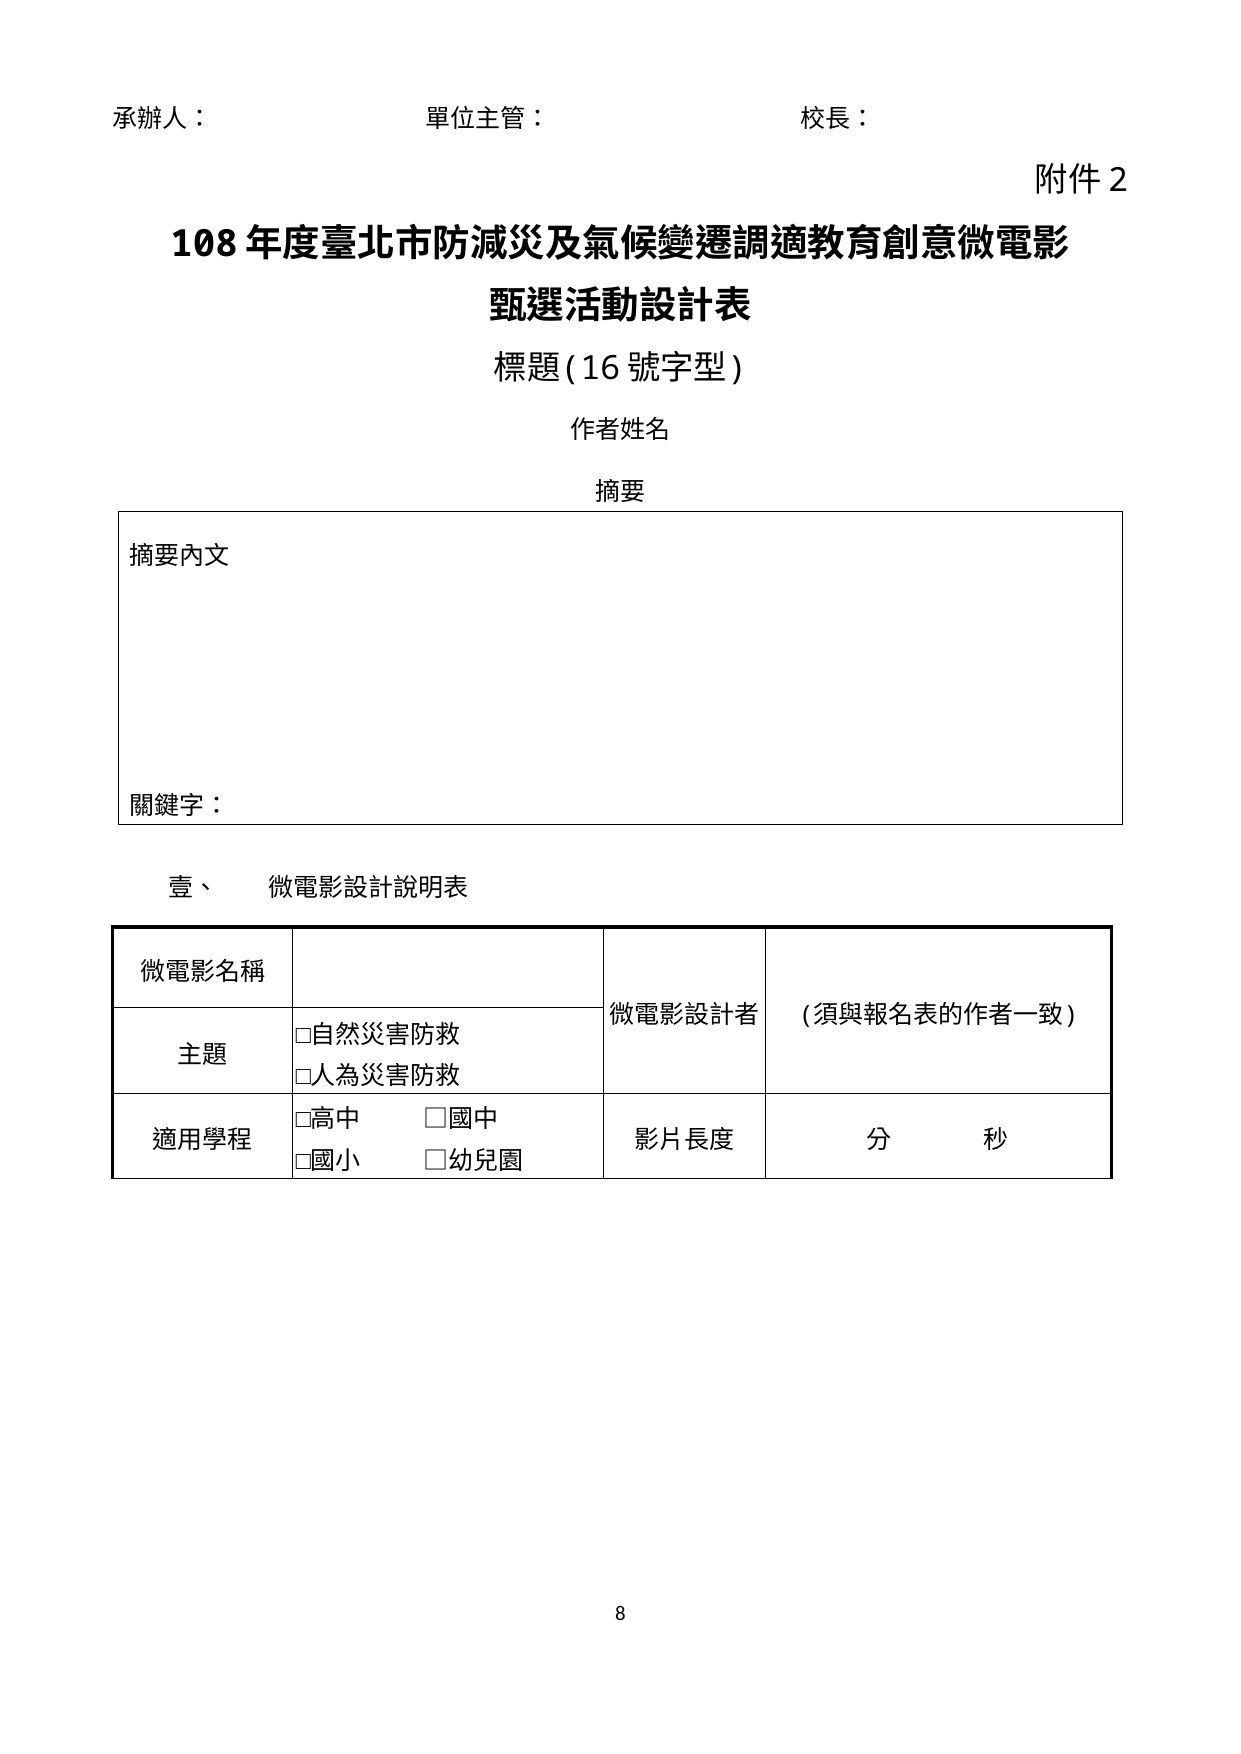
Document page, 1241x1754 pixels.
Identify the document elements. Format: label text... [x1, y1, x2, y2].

table_header 微電影設計者 [604, 929, 765, 1093]
table_cell □自然災害防救 □人為災害防救 [293, 1008, 603, 1093]
text 標題(16號字型) [112, 323, 1128, 386]
table_header 微電影名稱 [114, 929, 292, 1007]
table_cell 分 秒 [766, 1094, 1110, 1177]
table_cell 影片長度 [604, 1094, 765, 1177]
table_cell 主題 [114, 1008, 292, 1093]
text 作者姓名 [112, 386, 1128, 448]
text 附件2 [112, 136, 1128, 198]
list 微電影設計說明表 [169, 844, 1128, 907]
table_header (須與報名表的作者一致) [766, 929, 1110, 1093]
text 甄選活動設計表 [112, 261, 1128, 323]
table_header 摘要內文 關鍵字： [119, 512, 1122, 824]
table_cell 適用學程 [114, 1094, 292, 1177]
table_cell □高中 □國中 □國小 □幼兒園 [293, 1094, 603, 1177]
text 承辦人： 單位主管： 校長： [112, 94, 1128, 136]
text 108年度臺北市防減災及氣候變遷調適教育創意微電影 [112, 198, 1128, 261]
table_header [293, 929, 603, 1007]
text 摘要 [112, 448, 1128, 511]
